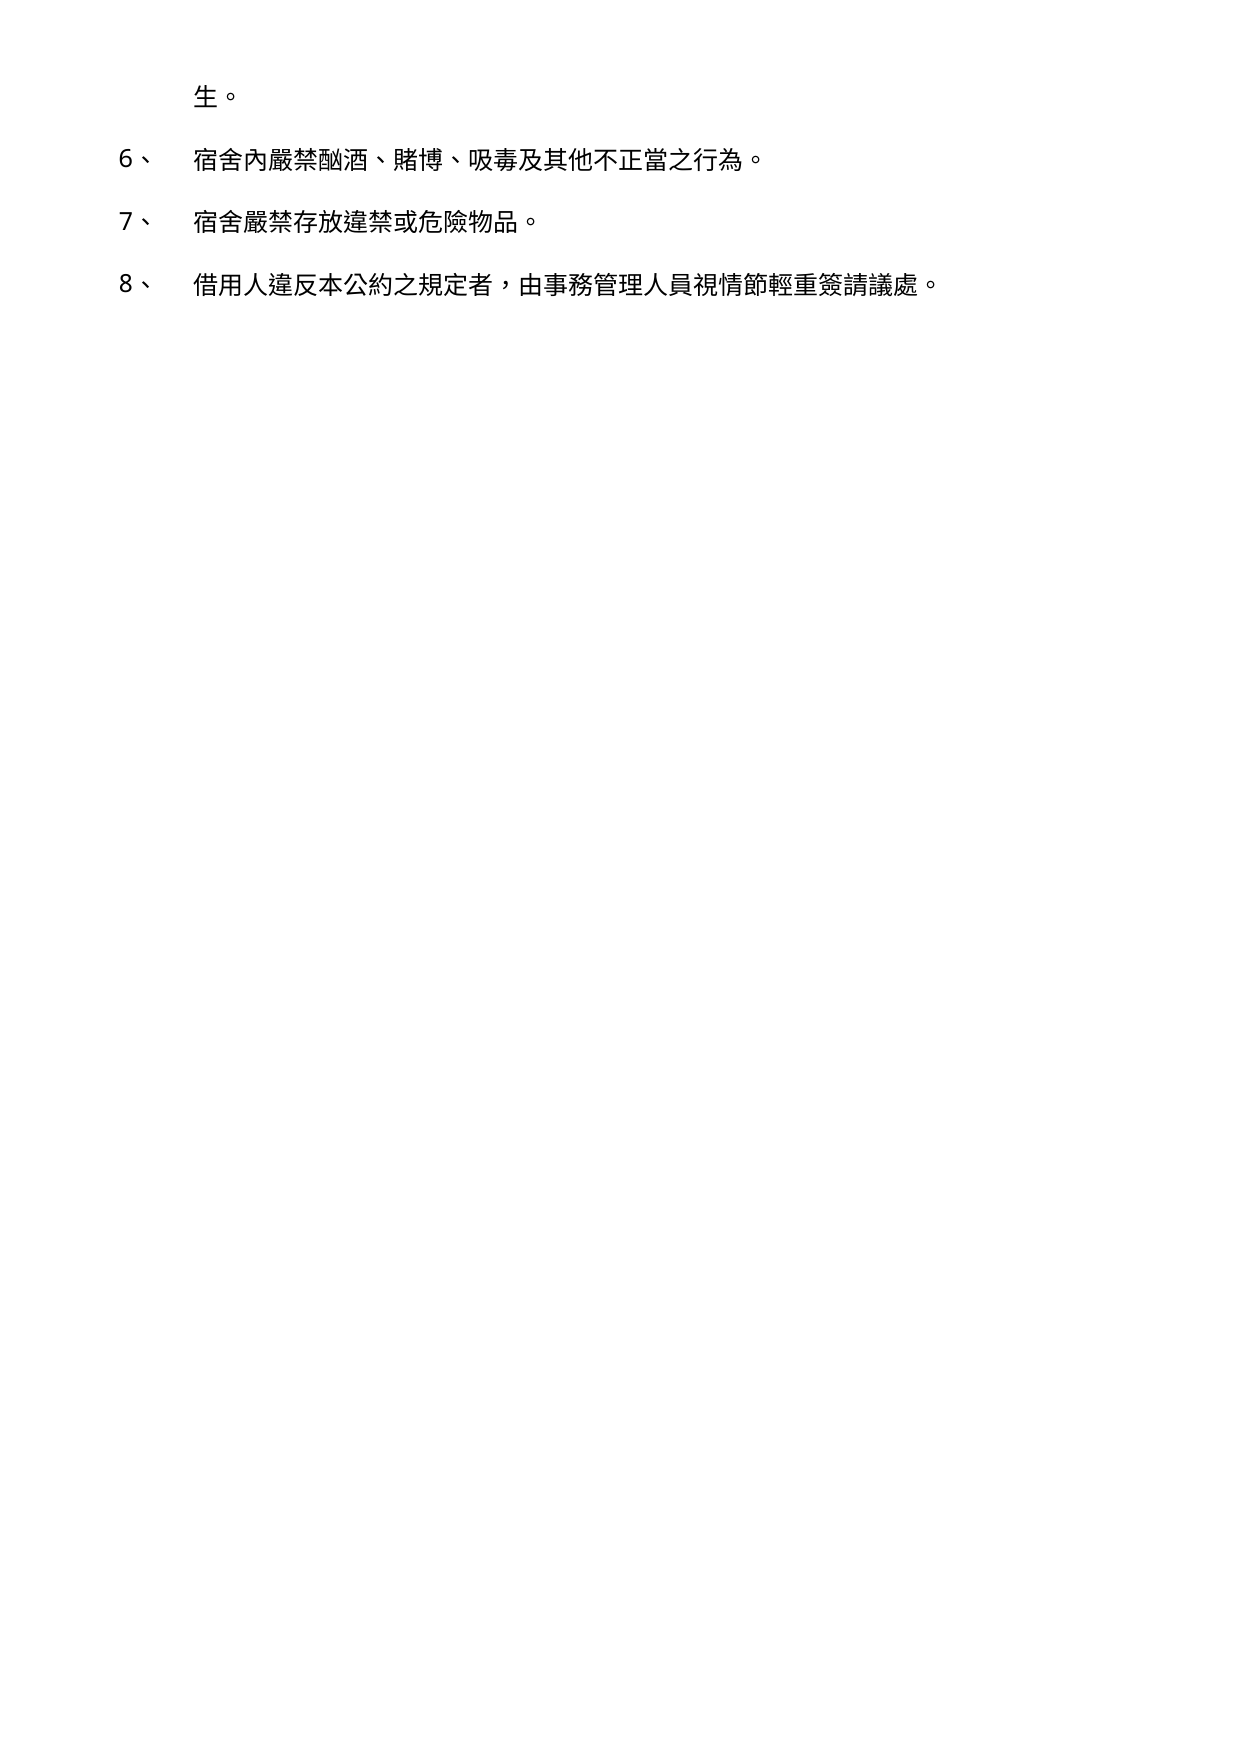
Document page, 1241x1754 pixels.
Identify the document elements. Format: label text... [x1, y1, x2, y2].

list 宿舍內外應保持整潔，並不得於公共區域堆置私人物品，嚴禁亂拋雜物，確保公共衛生。 [118, 64, 1122, 127]
list 借用人違反本公約之規定者，由事務管理人員視情節輕重簽請議處。 [118, 252, 1122, 314]
list 宿舍嚴禁存放違禁或危險物品。 [118, 189, 1122, 252]
list 宿舍內嚴禁酗酒、賭博、吸毒及其他不正當之行為。 [118, 127, 1122, 189]
